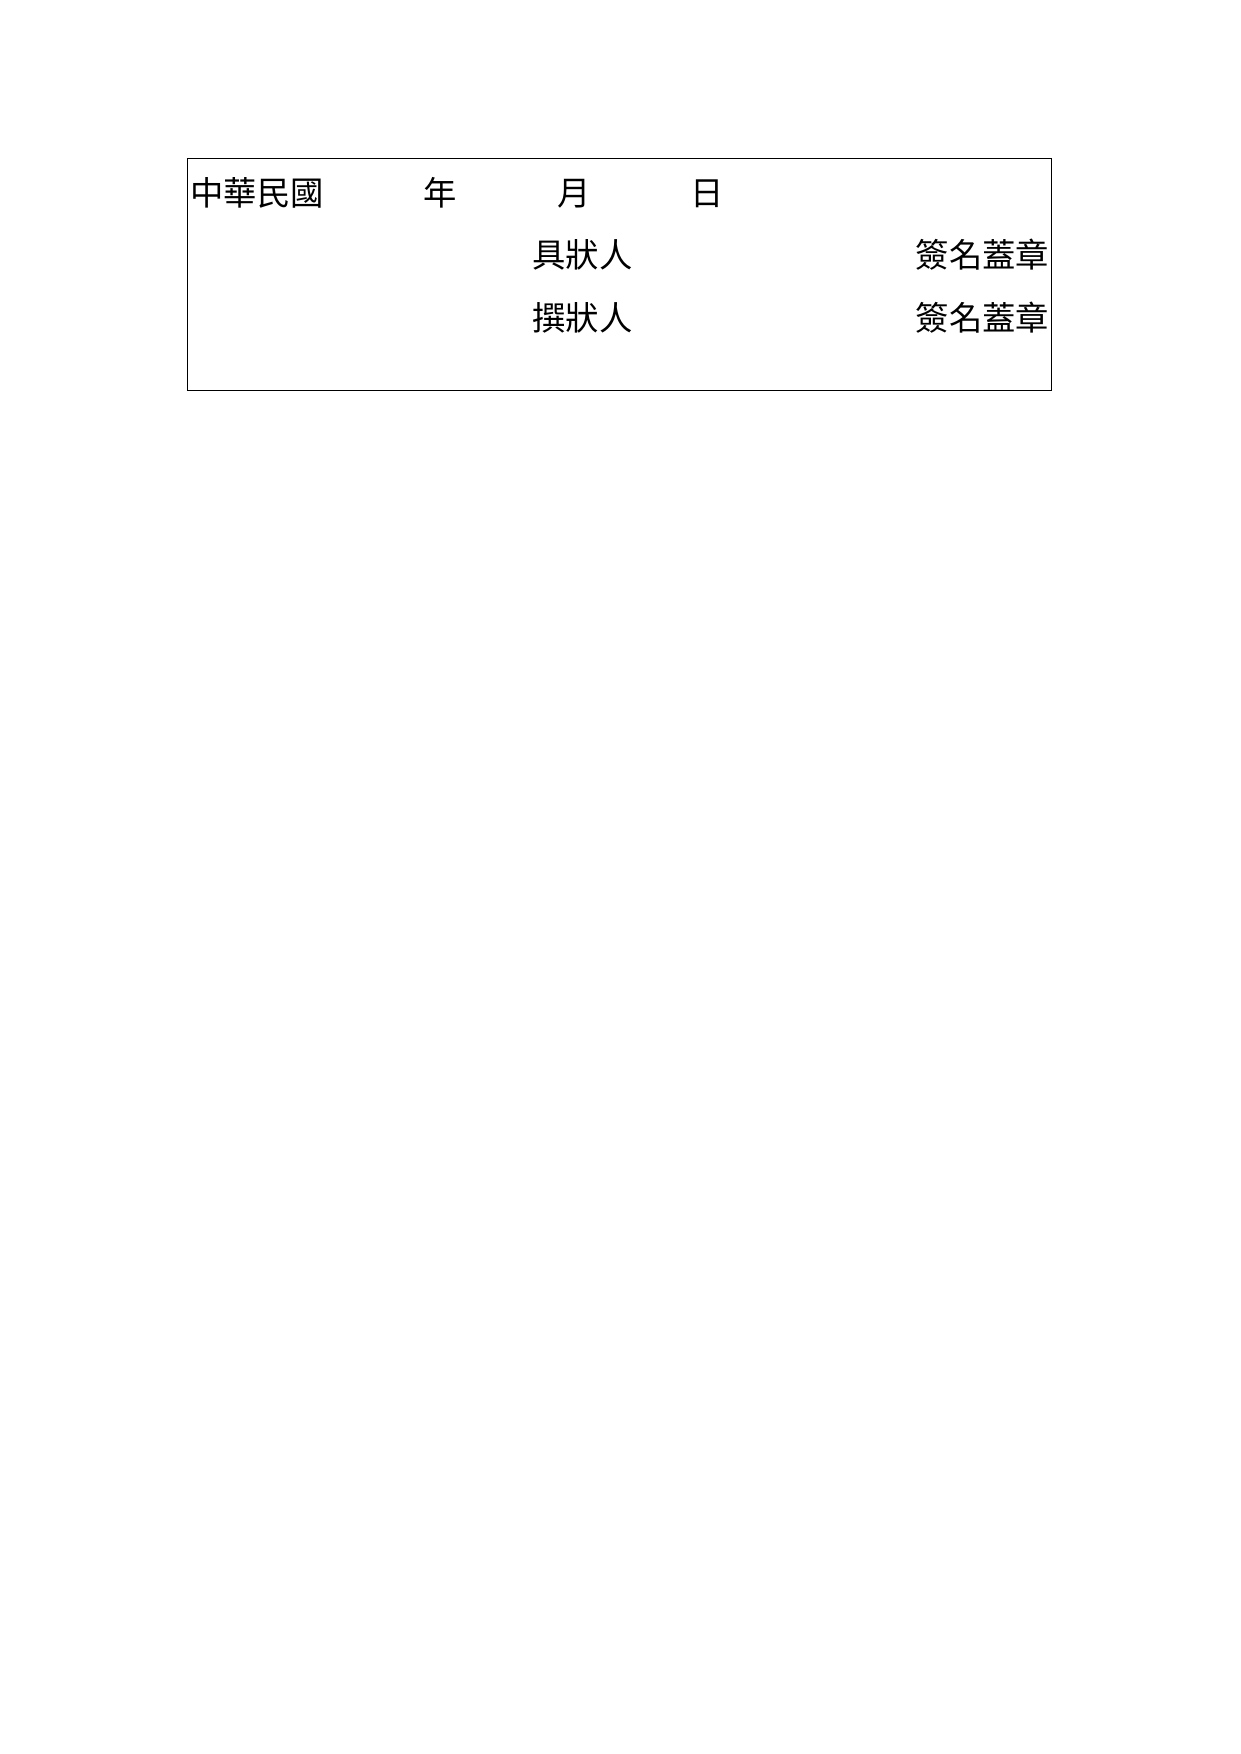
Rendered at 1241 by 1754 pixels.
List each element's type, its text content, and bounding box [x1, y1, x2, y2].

table_cell 中華民國 年 月 日 具狀人 簽名蓋章 撰狀人 簽名蓋章 [188, 159, 1051, 390]
